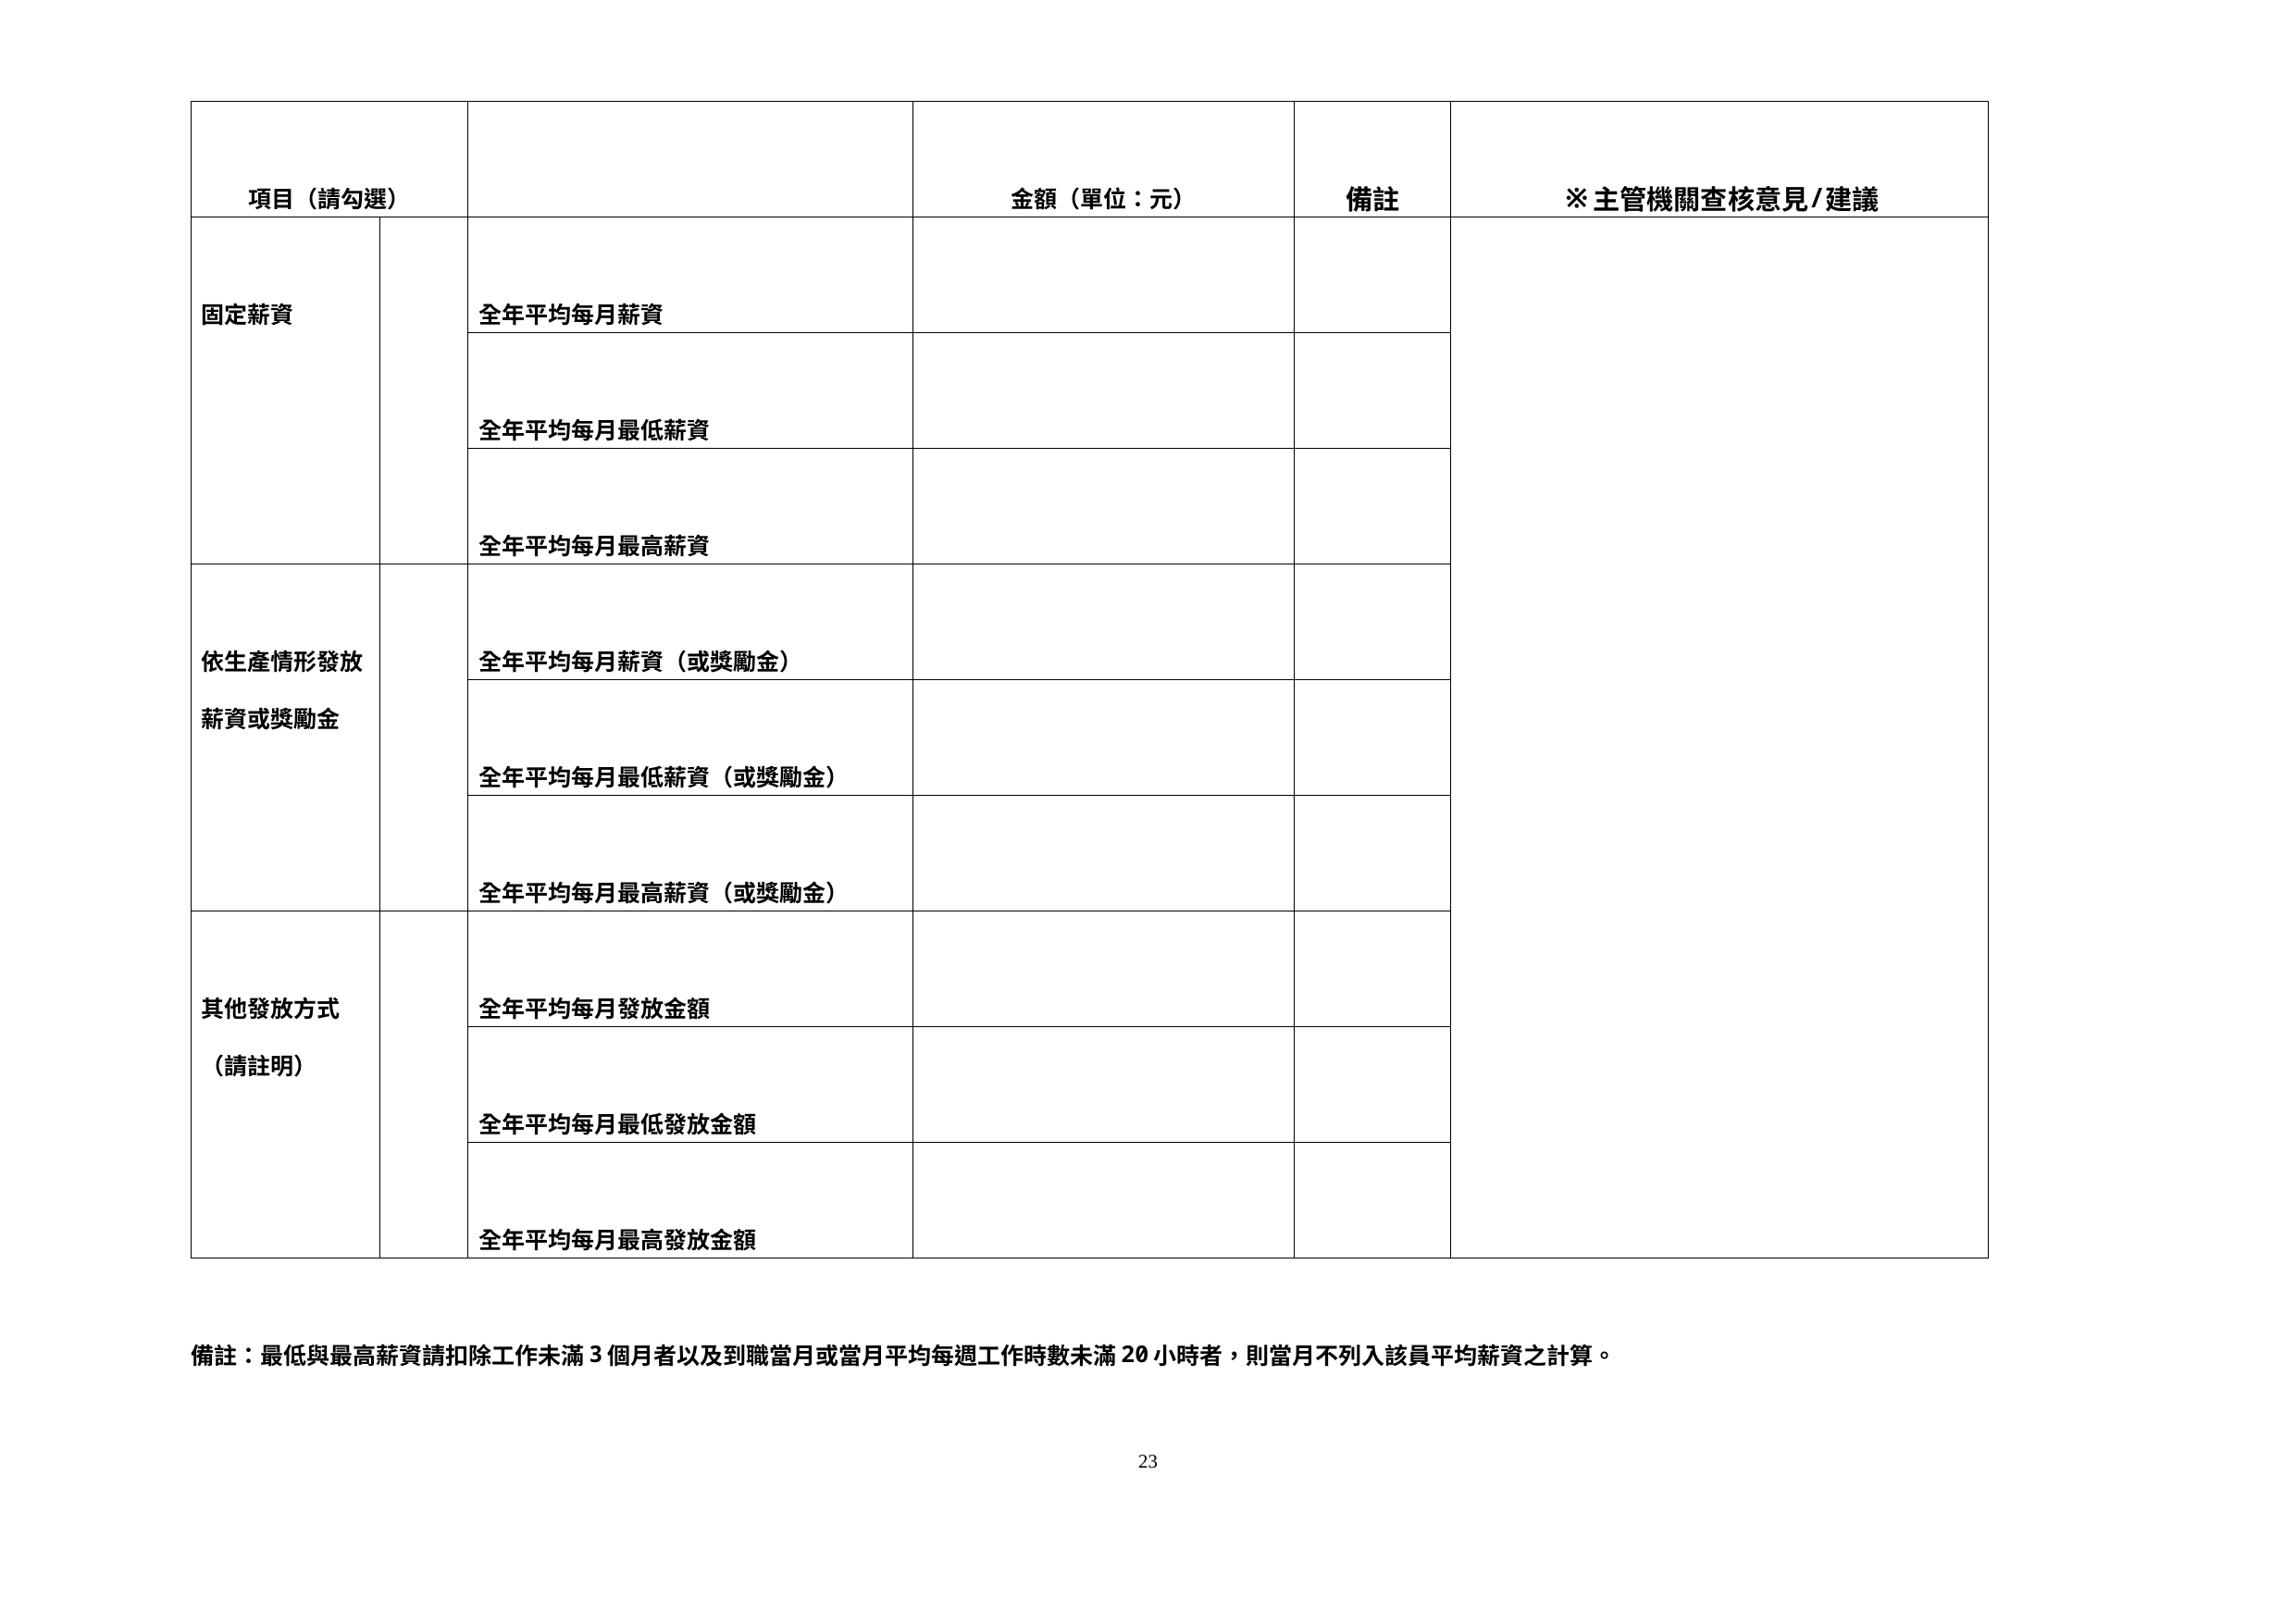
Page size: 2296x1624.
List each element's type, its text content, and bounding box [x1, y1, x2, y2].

table_cell [913, 564, 1294, 679]
text 備註：最低與最高薪資請扣除工作未滿3個月者以及到職當月或當月平均每週工作時數未滿20小時者，則當月不列入該員平均薪資之計算。 [191, 1316, 2157, 1373]
table_cell [1295, 680, 1450, 795]
table_cell 全年平均每月薪資 [468, 217, 912, 332]
table_cell 全年平均每月最低發放金額 [468, 1027, 912, 1142]
table_cell [1451, 217, 1988, 1258]
table_cell [1295, 333, 1450, 448]
table_cell [1295, 449, 1450, 564]
table_cell [1295, 1143, 1450, 1258]
table_header 備註 [1295, 102, 1450, 217]
table_header [468, 102, 912, 217]
table_cell 全年平均每月最低薪資（或獎勵金） [468, 680, 912, 795]
table_cell [1295, 911, 1450, 1026]
table_cell [1295, 564, 1450, 679]
table_cell [380, 911, 467, 1258]
table_cell [1295, 217, 1450, 332]
table_cell 全年平均每月最高發放金額 [468, 1143, 912, 1258]
table_cell [913, 333, 1294, 448]
table_cell [913, 1027, 1294, 1142]
table_header 金額（單位：元） [913, 102, 1294, 217]
table_cell [380, 217, 467, 564]
table_cell 其他發放方式 （請註明） [192, 911, 379, 1258]
table_cell [913, 911, 1294, 1026]
table_cell [913, 796, 1294, 911]
table_header ※主管機關查核意見/建議 [1451, 102, 1988, 217]
table_cell [913, 449, 1294, 564]
table_cell [1295, 796, 1450, 911]
table_cell 全年平均每月最高薪資（或獎勵金） [468, 796, 912, 911]
table_cell 固定薪資 [192, 217, 379, 564]
table_cell 全年平均每月薪資（或獎勵金） [468, 564, 912, 679]
table_cell [913, 680, 1294, 795]
table_cell 全年平均每月最高薪資 [468, 449, 912, 564]
table_cell [913, 217, 1294, 332]
table_cell [913, 1143, 1294, 1258]
table_cell 全年平均每月最低薪資 [468, 333, 912, 448]
table_cell 依生產情形發放薪資或獎勵金 [192, 564, 379, 911]
table_cell [380, 564, 467, 911]
table_cell 全年平均每月發放金額 [468, 911, 912, 1026]
table_cell [1295, 1027, 1450, 1142]
table_header 項目（請勾選） [192, 102, 467, 217]
